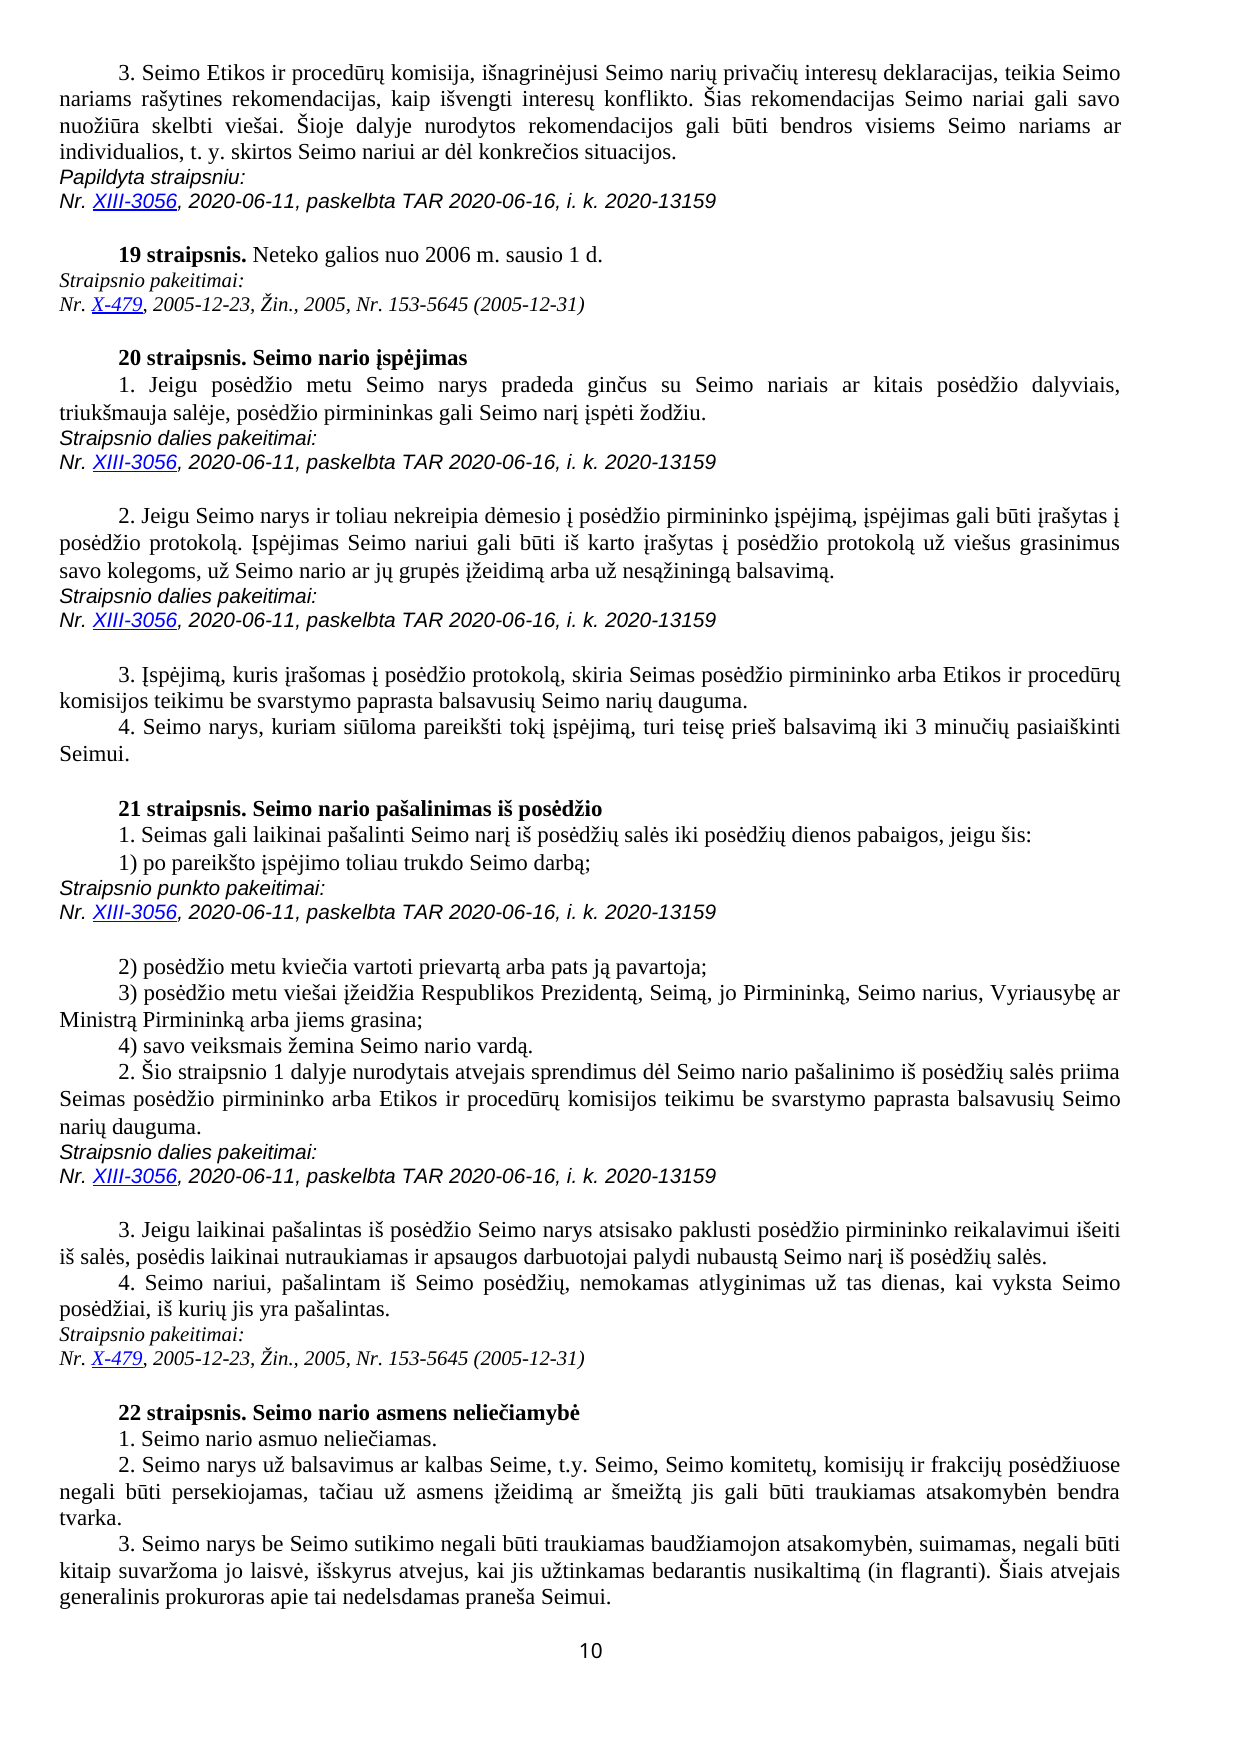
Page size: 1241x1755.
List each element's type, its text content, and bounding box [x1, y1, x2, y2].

text 3. Įspėjimą, kuris įrašomas į posėdžio protokolą, skiria Seimas posėdžio pirmininko arba Etikos ir procedūrų komisijos teikimu be svarstymo paprasta balsavusių Seimo narių dauguma. [59, 661, 1122, 713]
text Straipsnio dalies pakeitimai: [59, 584, 1122, 608]
text Nr. XIII-3056, 2020-06-11, paskelbta TAR 2020-06-16, i. k. 2020-13159 [59, 450, 1122, 474]
text Nr. X-479, 2005-12-23, Žin., 2005, Nr. 153-5645 (2005-12-31) [59, 1346, 1122, 1370]
text 1. Jeigu posėdžio metu Seimo narys pradeda ginčus su Seimo nariais ar kitais posėdžio dalyviais, triukšmauja salėje, posėdžio pirmininkas gali Seimo narį įspėti žodžiu. [59, 371, 1122, 426]
text 19 straipsnis. Neteko galios nuo 2006 m. sausio 1 d. [59, 241, 1122, 267]
text 1) po pareikšto įspėjimo toliau trukdo Seimo darbą; [59, 847, 1122, 876]
text 4) savo veiksmais žemina Seimo nario vardą. [59, 1032, 1122, 1058]
text 1. Seimas gali laikinai pašalinti Seimo narį iš posėdžių salės iki posėdžių dienos pabaigos, jeigu šis: [59, 821, 1122, 847]
text 22 straipsnis. Seimo nario asmens neliečiamybė [59, 1399, 1122, 1425]
text Straipsnio pakeitimai: [59, 267, 1122, 292]
text Nr. XIII-3056, 2020-06-11, paskelbta TAR 2020-06-16, i. k. 2020-13159 [59, 900, 1122, 924]
text 4. Seimo narys, kuriam siūloma pareikšti tokį įspėjimą, turi teisę prieš balsavimą iki 3 minučių pasiaiškinti Seimui. [59, 713, 1122, 766]
text 20 straipsnis. Seimo nario įspėjimas [59, 344, 1122, 371]
text 2) posėdžio metu kviečia vartoti prievartą arba pats ją pavartoja; [59, 953, 1122, 979]
text 3. Seimo Etikos ir procedūrų komisija, išnagrinėjusi Seimo narių privačių interesų deklaracijas, teikia Seimo nariams rašytines rekomendacijas, kaip išvengti interesų konflikto. Šias rekomendacijas Seimo nariai gali savo nuožiūra skelbti viešai. Šioje dalyje nurodytos rekomendacijos gali būti bendros visiems Seimo nariams ar individualios, t. y. skirtos Seimo nariui ar dėl konkrečios situacijos. [59, 59, 1122, 164]
text Nr. XIII-3056, 2020-06-11, paskelbta TAR 2020-06-16, i. k. 2020-13159 [59, 188, 1122, 212]
text 21 straipsnis. Seimo nario pašalinimas iš posėdžio [59, 795, 1122, 821]
text 2. Seimo narys už balsavimus ar kalbas Seime, t.y. Seimo, Seimo komitetų, komisijų ir frakcijų posėdžiuose negali būti persekiojamas, tačiau už asmens įžeidimą ar šmeižtą jis gali būti traukiamas atsakomybėn bendra tvarka. [59, 1451, 1122, 1531]
text 3) posėdžio metu viešai įžeidžia Respublikos Prezidentą, Seimą, jo Pirmininką, Seimo narius, Vyriausybę ar Ministrą Pirmininką arba jiems grasina; [59, 979, 1122, 1032]
text 4. Seimo nariui, pašalintam iš Seimo posėdžių, nemokamas atlyginimas už tas dienas, kai vyksta Seimo posėdžiai, iš kurių jis yra pašalintas. [59, 1269, 1122, 1322]
text Straipsnio dalies pakeitimai: [59, 426, 1122, 450]
text 3. Seimo narys be Seimo sutikimo negali būti traukiamas baudžiamojon atsakomybėn, suimamas, negali būti kitaip suvaržoma jo laisvė, išskyrus atvejus, kai jis užtinkamas bedarantis nusikaltimą (in flagranti). Šiais atvejais generalinis prokuroras apie tai nedelsdamas praneša Seimui. [59, 1531, 1122, 1609]
text Papildyta straipsniu: [59, 164, 1122, 188]
text 2. Jeigu Seimo narys ir toliau nekreipia dėmesio į posėdžio pirmininko įspėjimą, įspėjimas gali būti įrašytas į posėdžio protokolą. Įspėjimas Seimo nariui gali būti iš karto įrašytas į posėdžio protokolą už viešus grasinimus savo kolegoms, už Seimo nario ar jų grupės įžeidimą arba už nesąžiningą balsavimą. [59, 502, 1122, 584]
text Nr. X-479, 2005-12-23, Žin., 2005, Nr. 153-5645 (2005-12-31) [59, 292, 1122, 316]
text Nr. XIII-3056, 2020-06-11, paskelbta TAR 2020-06-16, i. k. 2020-13159 [59, 1164, 1122, 1188]
text 1. Seimo nario asmuo neliečiamas. [59, 1425, 1122, 1451]
text Straipsnio dalies pakeitimai: [59, 1140, 1122, 1164]
text Straipsnio pakeitimai: [59, 1322, 1122, 1346]
text Straipsnio punkto pakeitimai: [59, 876, 1122, 900]
text 2. Šio straipsnio 1 dalyje nurodytais atvejais sprendimus dėl Seimo nario pašalinimo iš posėdžių salės priima Seimas posėdžio pirmininko arba Etikos ir procedūrų komisijos teikimu be svarstymo paprasta balsavusių Seimo narių dauguma. [59, 1058, 1122, 1140]
text 3. Jeigu laikinai pašalintas iš posėdžio Seimo narys atsisako paklusti posėdžio pirmininko reikalavimui išeiti iš salės, posėdis laikinai nutraukiamas ir apsaugos darbuotojai palydi nubaustą Seimo narį iš posėdžių salės. [59, 1216, 1122, 1269]
text Nr. XIII-3056, 2020-06-11, paskelbta TAR 2020-06-16, i. k. 2020-13159 [59, 608, 1122, 632]
